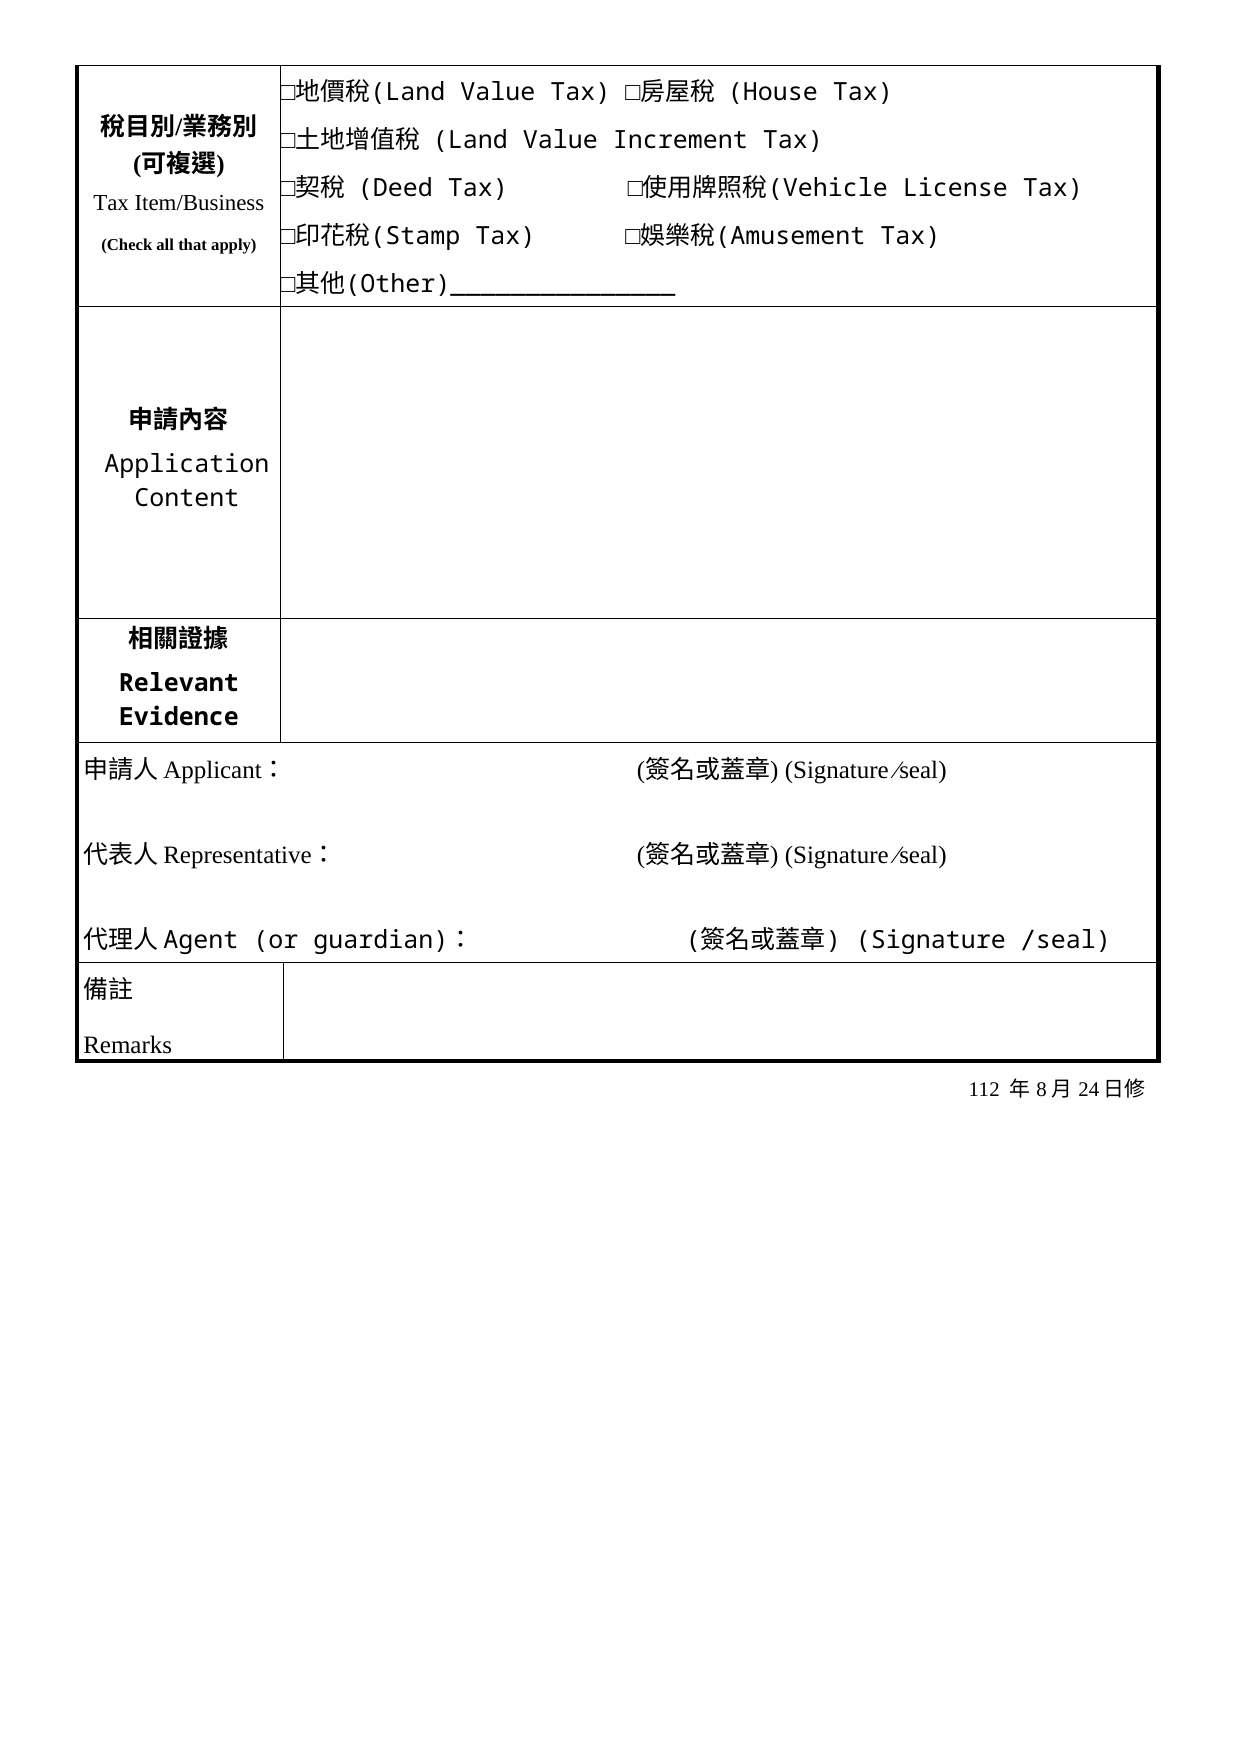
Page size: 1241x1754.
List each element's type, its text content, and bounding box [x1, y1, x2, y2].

table_cell [281, 619, 1156, 742]
table_cell 申請人Applicant： (簽名或蓋章) (Signature ∕seal) 代表人Representative： (簽名或蓋章) (Signature ∕seal) 代理人Agent (or guardian)： (簽名或蓋章) (Signature ∕seal) [79, 743, 1156, 962]
table_cell 申請內容 Application Content [79, 307, 280, 618]
table_cell [281, 307, 1156, 618]
table_cell [284, 963, 1156, 1059]
table_cell 備註 Remarks [79, 963, 283, 1059]
table_cell □地價稅(Land Value Tax) □房屋稅 (House Tax) □土地增值稅 (Land Value Increment Tax) □契稅 (Deed Tax) □使用牌照稅(Vehicle License Tax) □印花稅(Stamp Tax) □娛樂稅(Amusement Tax) □其他(Other)_______________ [281, 66, 1156, 306]
table_cell 稅目別/業務別 (可複選) Tax Item/Business (Check all that apply) [79, 66, 280, 306]
table_cell 相關證據 Relevant Evidence [79, 619, 280, 742]
